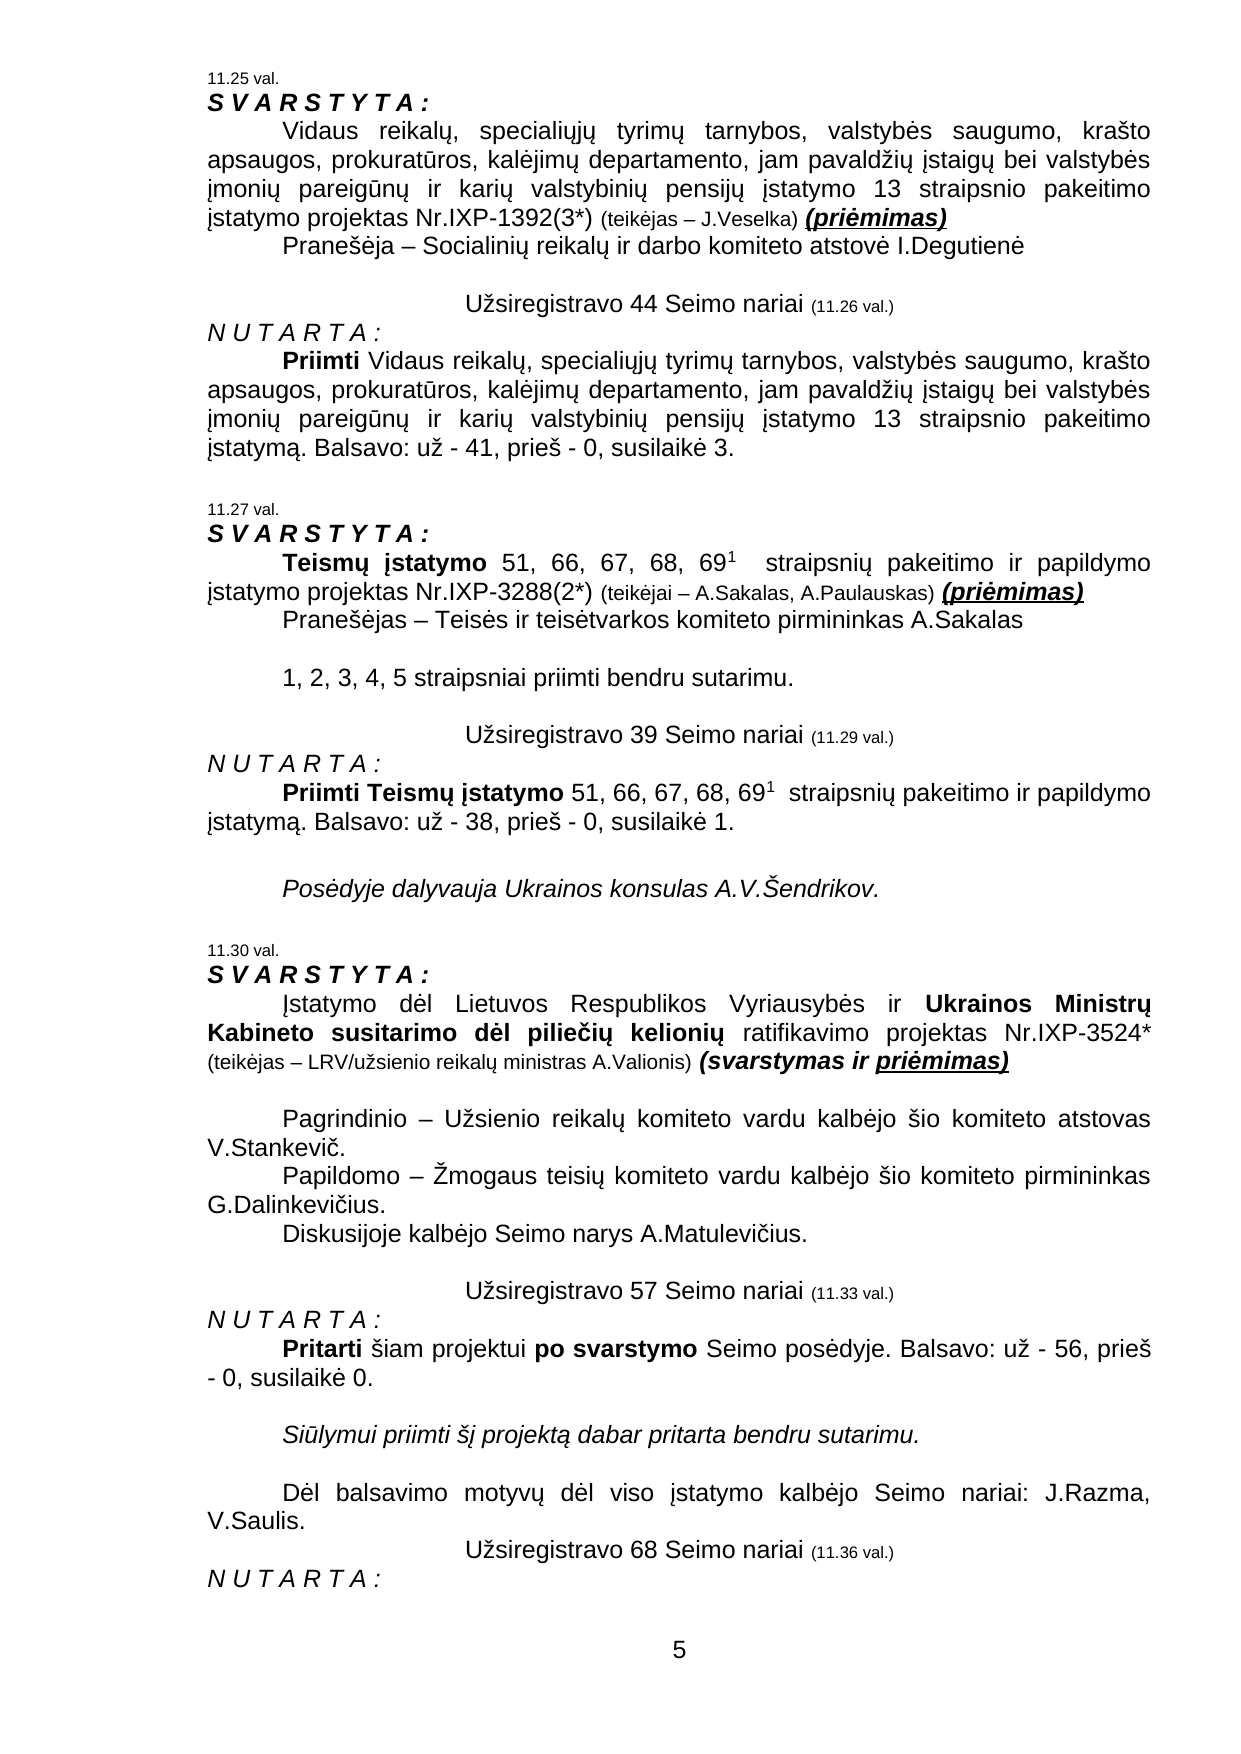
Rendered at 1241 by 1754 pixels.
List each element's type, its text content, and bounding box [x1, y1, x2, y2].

text S V A R S T Y T A : [207, 88, 1152, 116]
text Posėdyje dalyvauja Ukrainos konsulas A.V.Šendrikov. [207, 874, 1152, 902]
text S V A R S T Y T A : [207, 519, 1152, 548]
text Priimti Vidaus reikalų, specialiųjų tyrimų tarnybos, valstybės saugumo, krašto apsaugos, prokuratūros, kalėjimų departamento, jam pavaldžių įstaigų bei valstybės įmonių pareigūnų ir karių valstybinių pensijų įstatymo 13 straipsnio pakeitimo įstatymą. Balsavo: už - 41, prieš - 0, susilaikė 3. [207, 346, 1152, 461]
text N U T A R T A : [207, 1305, 1152, 1334]
text Pranešėjas – Teisės ir teisėtvarkos komiteto pirmininkas A.Sakalas [207, 605, 1152, 634]
text Pritarti šiam projektui po svarstymo Seimo posėdyje. Balsavo: už - 56, prieš - 0, susilaikė 0. [207, 1334, 1152, 1391]
text 11.30 val. [207, 941, 1152, 960]
text S V A R S T Y T A : [207, 960, 1152, 989]
text Užsiregistravo 68 Seimo nariai (11.36 val.) [207, 1535, 1152, 1564]
text Teismų įstatymo 51, 66, 67, 68, 691 straipsnių pakeitimo ir papildymo įstatymo projektas Nr.IXP-3288(2*) (teikėjai – A.Sakalas, A.Paulauskas) (priėmimas) [207, 548, 1152, 605]
text Užsiregistravo 57 Seimo nariai (11.33 val.) [207, 1276, 1152, 1305]
text Diskusijoje kalbėjo Seimo narys A.Matulevičius. [207, 1219, 1152, 1247]
text 1, 2, 3, 4, 5 straipsniai priimti bendru sutarimu. [207, 663, 1152, 691]
text N U T A R T A : [207, 1564, 1152, 1592]
text Priimti Teismų įstatymo 51, 66, 67, 68, 691 straipsnių pakeitimo ir papildymo įstatymą. Balsavo: už - 38, prieš - 0, susilaikė 1. [207, 778, 1152, 835]
text Įstatymo dėl Lietuvos Respublikos Vyriausybės ir Ukrainos Ministrų Kabineto susitarimo dėl piliečių kelionių ratifikavimo projektas Nr.IXP-3524* (teikėjas – LRV/užsienio reikalų ministras A.Valionis) (svarstymas ir priėmimas) [207, 989, 1152, 1075]
text N U T A R T A : [207, 749, 1152, 778]
text Vidaus reikalų, specialiųjų tyrimų tarnybos, valstybės saugumo, krašto apsaugos, prokuratūros, kalėjimų departamento, jam pavaldžių įstaigų bei valstybės įmonių pareigūnų ir karių valstybinių pensijų įstatymo 13 straipsnio pakeitimo įstatymo projektas Nr.IXP-1392(3*) (teikėjas – J.Veselka) (priėmimas) [207, 116, 1152, 231]
text Papildomo – Žmogaus teisių komiteto vardu kalbėjo šio komiteto pirmininkas G.Dalinkevičius. [207, 1161, 1152, 1219]
text Siūlymui priimti šį projektą dabar pritarta bendru sutarimu. [207, 1420, 1152, 1449]
text N U T A R T A : [207, 318, 1152, 346]
text Pranešėja – Socialinių reikalų ir darbo komiteto atstovė I.Degutienė [207, 231, 1152, 260]
text 11.27 val. [207, 500, 1152, 519]
text 11.25 val. [207, 68, 1152, 88]
text Užsiregistravo 39 Seimo nariai (11.29 val.) [207, 720, 1152, 749]
text Užsiregistravo 44 Seimo nariai (11.26 val.) [207, 289, 1152, 318]
text Pagrindinio – Užsienio reikalų komiteto vardu kalbėjo šio komiteto atstovas V.Stankevič. [207, 1104, 1152, 1161]
text Dėl balsavimo motyvų dėl viso įstatymo kalbėjo Seimo nariai: J.Razma, V.Saulis. [207, 1477, 1152, 1535]
